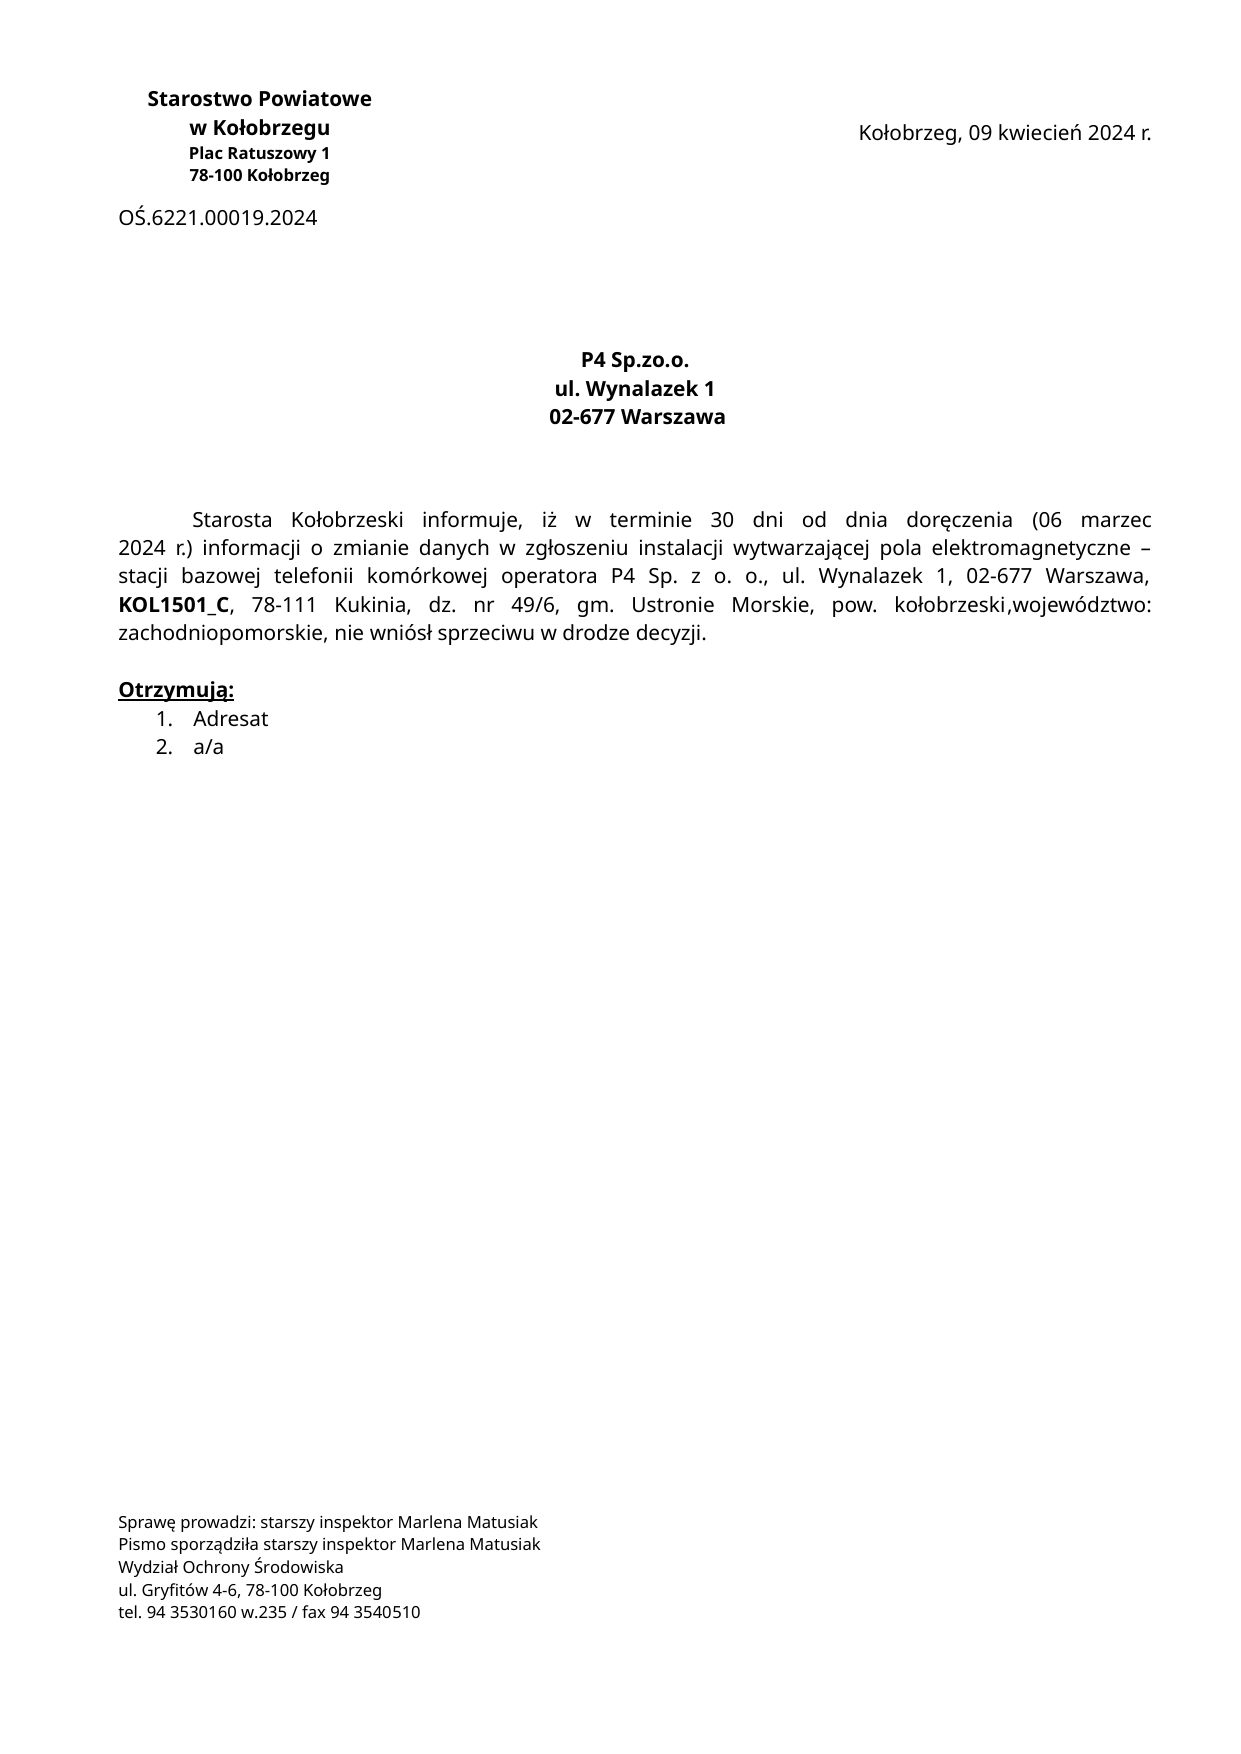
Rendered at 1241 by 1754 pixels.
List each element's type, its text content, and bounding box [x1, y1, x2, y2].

text 78-100 Kołobrzeg [103, 164, 416, 187]
text ul. Wynalazek 1 [118, 374, 1152, 402]
text w Kołobrzegu [103, 113, 416, 141]
text 02-677 Warszawa [118, 402, 1152, 431]
text OŚ.6221.00019.2024 [118, 203, 1152, 232]
list Adresat [156, 704, 1152, 732]
text Kołobrzeg, 09 kwiecień 2024 r. [416, 118, 1152, 147]
text Starostwo Powiatowe [103, 84, 416, 113]
text Plac Ratuszowy 1 [103, 141, 416, 164]
list a/a [156, 732, 1152, 761]
text Wydział Ochrony Środowiska ul. Gryfitów 4-6, 78-100 Kołobrzeg tel. 94 3530160 w.235 / fax 94 3540510 [118, 1556, 1152, 1624]
text Starosta Kołobrzeski informuje, iż w terminie 30 dni od dnia doręczenia (06 marzec 2024 r.) informacji o zmianie danych w zgłoszeniu instalacji wytwarzającej pola elektromagnetyczne – stacji bazowej telefonii komórkowej operatora P4 Sp. z o. o., ul. Wynalazek 1, 02-677 Warszawa, KOL1501_C, 78-111 Kukinia, dz. nr 49/6, gm. Ustronie Morskie, pow. kołobrzeski,województwo: zachodniopomorskie, nie wniósł sprzeciwu w drodze decyzji. [118, 505, 1152, 647]
text P4 Sp.zo.o. [118, 346, 1152, 374]
text Otrzymują: [118, 675, 1152, 704]
text Sprawę prowadzi: starszy inspektor Marlena Matusiak Pismo sporządziła starszy inspektor Marlena Matusiak [118, 1510, 1152, 1556]
